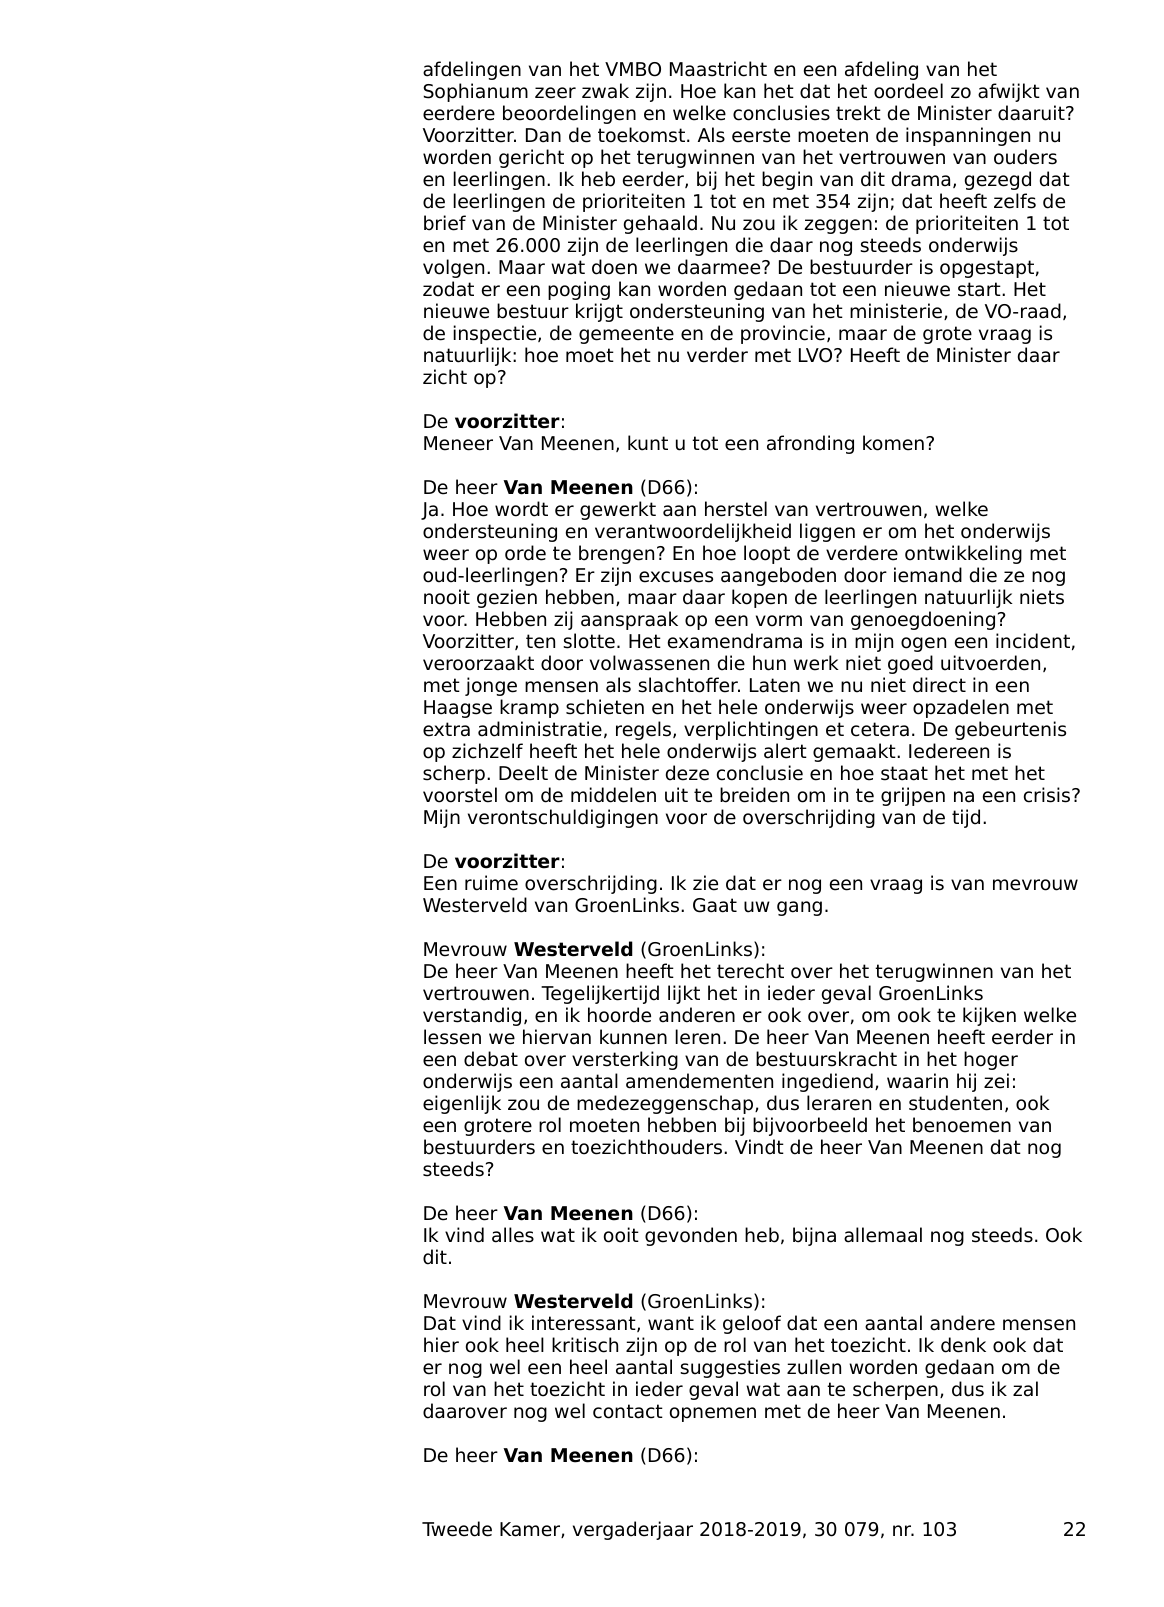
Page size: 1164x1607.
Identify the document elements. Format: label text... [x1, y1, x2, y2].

text De heer Van Meenen heeft het terecht over het terugwinnen van het vertrouwen. Tegelijkertijd lijkt het in ieder geval GroenLinks verstandig, en ik hoorde anderen er ook over, om ook te kijken welke lessen we hiervan kunnen leren. De heer Van Meenen heeft eerder in een debat over versterking van de bestuurskracht in het hoger onderwijs een aantal amendementen ingediend, waarin hij zei: eigenlijk zou de medezeggenschap, dus leraren en studenten, ook een grotere rol moeten hebben bij bijvoorbeeld het benoemen van bestuurders en toezichthouders. Vindt de heer Van Meenen dat nog steeds? [422, 961, 1087, 1181]
text De heer Van Meenen (D66): [422, 477, 1087, 499]
text Een ruime overschrijding. Ik zie dat er nog een vraag is van mevrouw Westerveld van GroenLinks. Gaat uw gang. [422, 873, 1087, 917]
text Mevrouw Westerveld (GroenLinks): [422, 939, 1087, 961]
text Voorzitter. Dan de toekomst. Als eerste moeten de inspanningen nu worden gericht op het terugwinnen van het vertrouwen van ouders en leerlingen. Ik heb eerder, bij het begin van dit drama, gezegd dat de leerlingen de prioriteiten 1 tot en met 354 zijn; dat heeft zelfs de brief van de Minister gehaald. Nu zou ik zeggen: de prioriteiten 1 tot en met 26.000 zijn de leerlingen die daar nog steeds onderwijs volgen. Maar wat doen we daarmee? De bestuurder is opgestapt, zodat er een poging kan worden gedaan tot een nieuwe start. Het nieuwe bestuur krijgt ondersteuning van het ministerie, de VO-raad, de inspectie, de gemeente en de provincie, maar de grote vraag is natuurlijk: hoe moet het nu verder met LVO? Heeft de Minister daar zicht op? [422, 125, 1087, 389]
text De heer Van Meenen (D66): [422, 1203, 1087, 1225]
text Dat vind ik interessant, want ik geloof dat een aantal andere mensen hier ook heel kritisch zijn op de rol van het toezicht. Ik denk ook dat er nog wel een heel aantal suggesties zullen worden gedaan om de rol van het toezicht in ieder geval wat aan te scherpen, dus ik zal daarover nog wel contact opnemen met de heer Van Meenen. [422, 1313, 1087, 1423]
text Mevrouw Westerveld (GroenLinks): [422, 1291, 1087, 1313]
text Voorzitter, ten slotte. Het examendrama is in mijn ogen een incident, veroorzaakt door volwassenen die hun werk niet goed uitvoerden, met jonge mensen als slachtoffer. Laten we nu niet direct in een Haagse kramp schieten en het hele onderwijs weer opzadelen met extra administratie, regels, verplichtingen et cetera. De gebeurtenis op zichzelf heeft het hele onderwijs alert gemaakt. Iedereen is scherp. Deelt de Minister deze conclusie en hoe staat het met het voorstel om de middelen uit te breiden om in te grijpen na een crisis? [422, 631, 1087, 807]
text Ja. Hoe wordt er gewerkt aan herstel van vertrouwen, welke ondersteuning en verantwoordelijkheid liggen er om het onderwijs weer op orde te brengen? En hoe loopt de verdere ontwikkeling met oud-leerlingen? Er zijn excuses aangeboden door iemand die ze nog nooit gezien hebben, maar daar kopen de leerlingen natuurlijk niets voor. Hebben zij aanspraak op een vorm van genoegdoening? [422, 499, 1087, 631]
text afdelingen van het VMBO Maastricht en een afdeling van het Sophianum zeer zwak zijn. Hoe kan het dat het oordeel zo afwijkt van eerdere beoordelingen en welke conclusies trekt de Minister daaruit? [422, 59, 1087, 125]
text De heer Van Meenen (D66): [422, 1445, 1087, 1467]
text Mijn verontschuldigingen voor de overschrijding van de tijd. [422, 807, 1087, 829]
text De voorzitter: [422, 851, 1087, 873]
text De voorzitter: [422, 411, 1087, 433]
text Meneer Van Meenen, kunt u tot een afronding komen? [422, 433, 1087, 455]
text Ik vind alles wat ik ooit gevonden heb, bijna allemaal nog steeds. Ook dit. [422, 1225, 1087, 1269]
